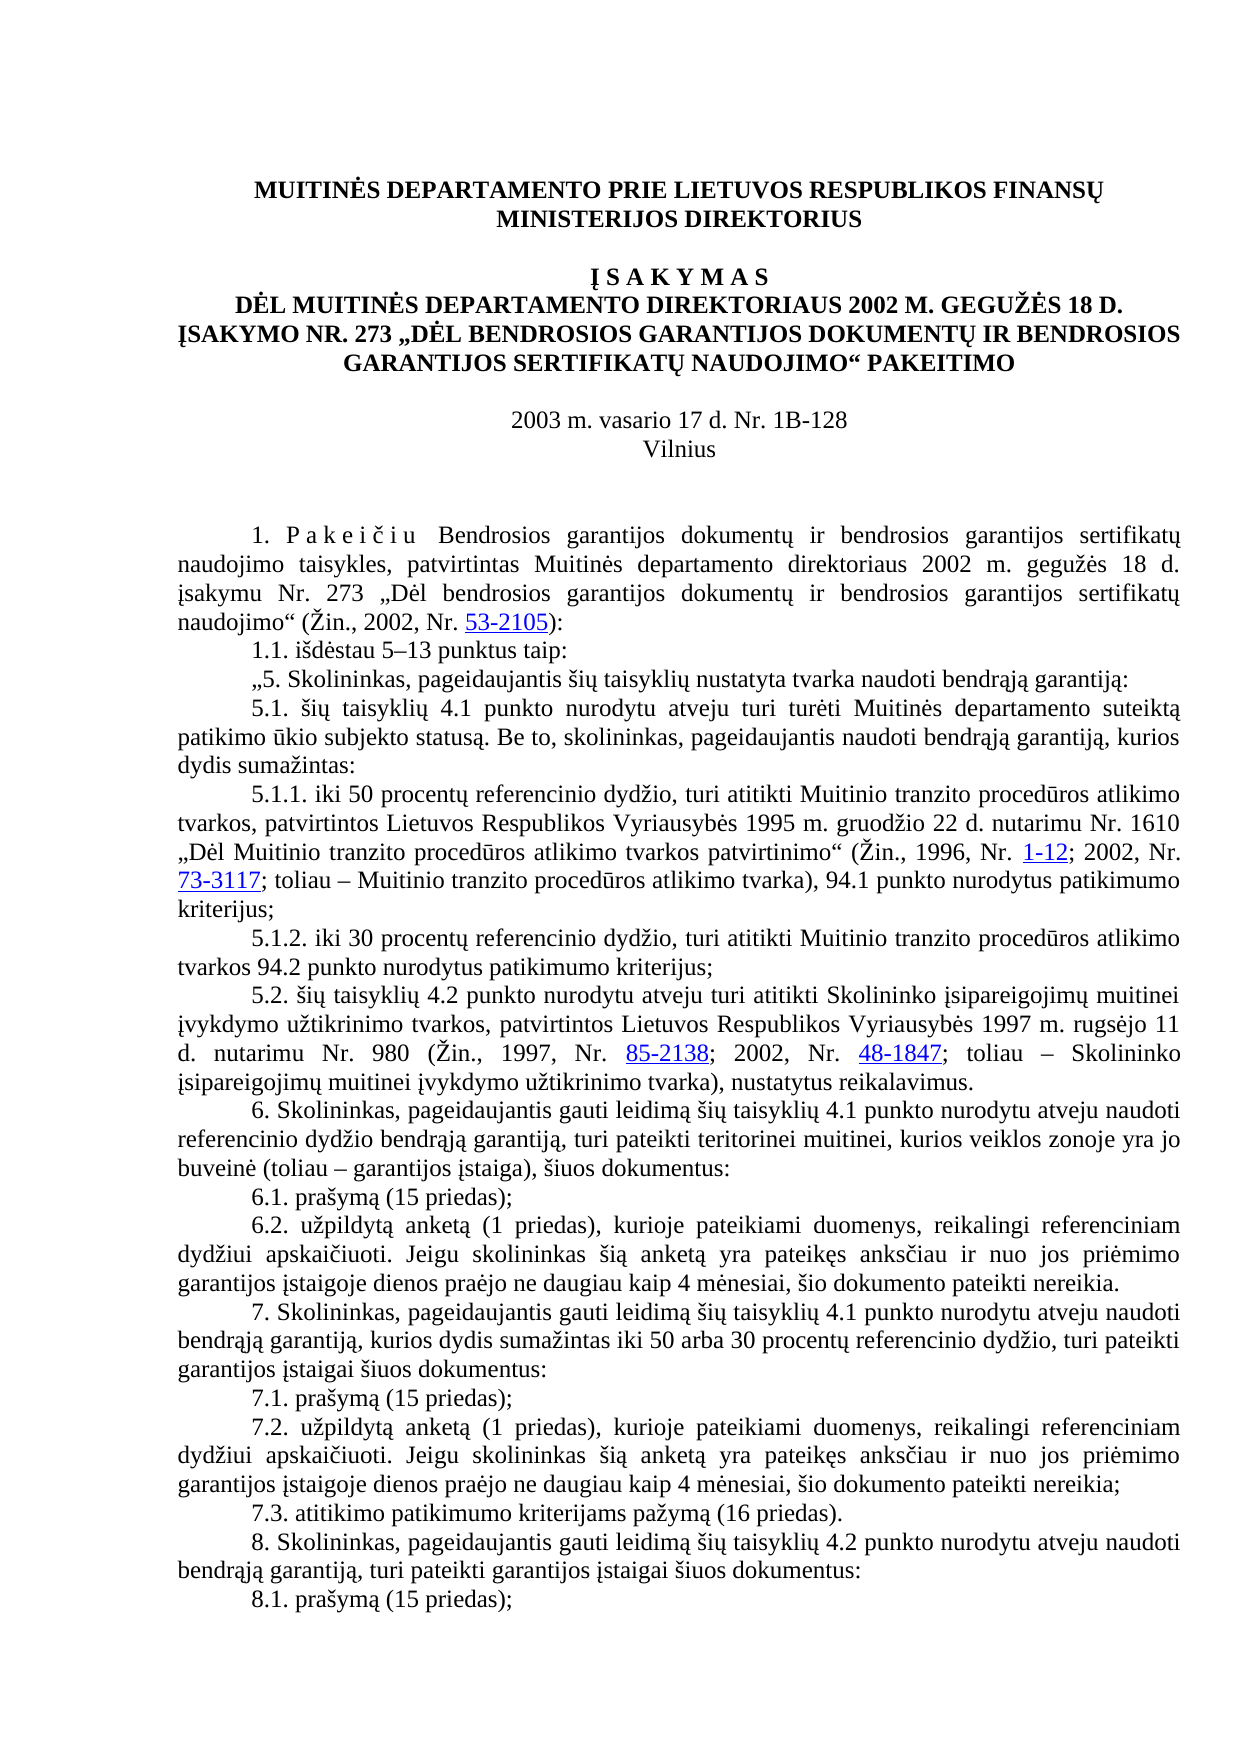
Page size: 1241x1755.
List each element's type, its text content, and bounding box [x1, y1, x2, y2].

text 8. Skolininkas, pageidaujantis gauti leidimą šių taisyklių 4.2 punkto nurodytu atveju naudoti bendrąją garantiją, turi pateikti garantijos įstaigai šiuos dokumentus: [177, 1527, 1181, 1584]
text 8.1. prašymą (15 priedas); [177, 1584, 1181, 1613]
text 6. Skolininkas, pageidaujantis gauti leidimą šių taisyklių 4.1 punkto nurodytu atveju naudoti referencinio dydžio bendrąją garantiją, turi pateikti teritorinei muitinei, kurios veiklos zonoje yra jo buveinė (toliau – garantijos įstaiga), šiuos dokumentus: [177, 1096, 1181, 1182]
text Vilnius [177, 434, 1181, 463]
text 7. Skolininkas, pageidaujantis gauti leidimą šių taisyklių 4.1 punkto nurodytu atveju naudoti bendrąją garantiją, kurios dydis sumažintas iki 50 arba 30 procentų referencinio dydžio, turi pateikti garantijos įstaigai šiuos dokumentus: [177, 1297, 1181, 1383]
text „5. Skolininkas, pageidaujantis šių taisyklių nustatyta tvarka naudoti bendrąją garantiją: [177, 664, 1181, 693]
text MUITINĖS DEPARTAMENTO PRIE LIETUVOS RESPUBLIKOS FINANSŲ MINISTERIJOS DIREKTORIUS [177, 176, 1181, 233]
text DĖL MUITINĖS DEPARTAMENTO DIREKTORIAUS 2002 M. GEGUŽĖS 18 D. ĮSAKYMO NR. 273 „DĖL BENDROSIOS GARANTIJOS DOKUMENTŲ IR BENDROSIOS GARANTIJOS SERTIFIKATŲ NAUDOJIMO“ PAKEITIMO [177, 291, 1181, 377]
text 5.1.1. iki 50 procentų referencinio dydžio, turi atitikti Muitinio tranzito procedūros atlikimo tvarkos, patvirtintos Lietuvos Respublikos Vyriausybės 1995 m. gruodžio 22 d. nutarimu Nr. 1610 „Dėl Muitinio tranzito procedūros atlikimo tvarkos patvirtinimo“ (Žin., 1996, Nr. 1-12; 2002, Nr. 73-3117; toliau – Muitinio tranzito procedūros atlikimo tvarka), 94.1 punkto nurodytus patikimumo kriterijus; [177, 779, 1181, 923]
text 7.2. užpildytą anketą (1 priedas), kurioje pateikiami duomenys, reikalingi referenciniam dydžiui apskaičiuoti. Jeigu skolininkas šią anketą yra pateikęs anksčiau ir nuo jos priėmimo garantijos įstaigoje dienos praėjo ne daugiau kaip 4 mėnesiai, šio dokumento pateikti nereikia; [177, 1412, 1181, 1498]
text 5.1.2. iki 30 procentų referencinio dydžio, turi atitikti Muitinio tranzito procedūros atlikimo tvarkos 94.2 punkto nurodytus patikimumo kriterijus; [177, 923, 1181, 981]
text 6.1. prašymą (15 priedas); [177, 1182, 1181, 1211]
text 1.1. išdėstau 5–13 punktus taip: [177, 636, 1181, 664]
text 5.2. šių taisyklių 4.2 punkto nurodytu atveju turi atitikti Skolininko įsipareigojimų muitinei įvykdymo užtikrinimo tvarkos, patvirtintos Lietuvos Respublikos Vyriausybės 1997 m. rugsėjo 11 d. nutarimu Nr. 980 (Žin., 1997, Nr. 85-2138; 2002, Nr. 48-1847; toliau – Skolininko įsipareigojimų muitinei įvykdymo užtikrinimo tvarka), nustatytus reikalavimus. [177, 981, 1181, 1096]
text 2003 m. vasario 17 d. Nr. 1B-128 [177, 406, 1181, 434]
text 7.1. prašymą (15 priedas); [177, 1383, 1181, 1412]
text 6.2. užpildytą anketą (1 priedas), kurioje pateikiami duomenys, reikalingi referenciniam dydžiui apskaičiuoti. Jeigu skolininkas šią anketą yra pateikęs anksčiau ir nuo jos priėmimo garantijos įstaigoje dienos praėjo ne daugiau kaip 4 mėnesiai, šio dokumento pateikti nereikia. [177, 1211, 1181, 1297]
text 1. Pakeičiu Bendrosios garantijos dokumentų ir bendrosios garantijos sertifikatų naudojimo taisykles, patvirtintas Muitinės departamento direktoriaus 2002 m. gegužės 18 d. įsakymu Nr. 273 „Dėl bendrosios garantijos dokumentų ir bendrosios garantijos sertifikatų naudojimo“ (Žin., 2002, Nr. 53-2105): [177, 521, 1181, 636]
text Į S A K Y M A S [177, 262, 1181, 291]
text 5.1. šių taisyklių 4.1 punkto nurodytu atveju turi turėti Muitinės departamento suteiktą patikimo ūkio subjekto statusą. Be to, skolininkas, pageidaujantis naudoti bendrąją garantiją, kurios dydis sumažintas: [177, 693, 1181, 779]
text 7.3. atitikimo patikimumo kriterijams pažymą (16 priedas). [177, 1498, 1181, 1527]
